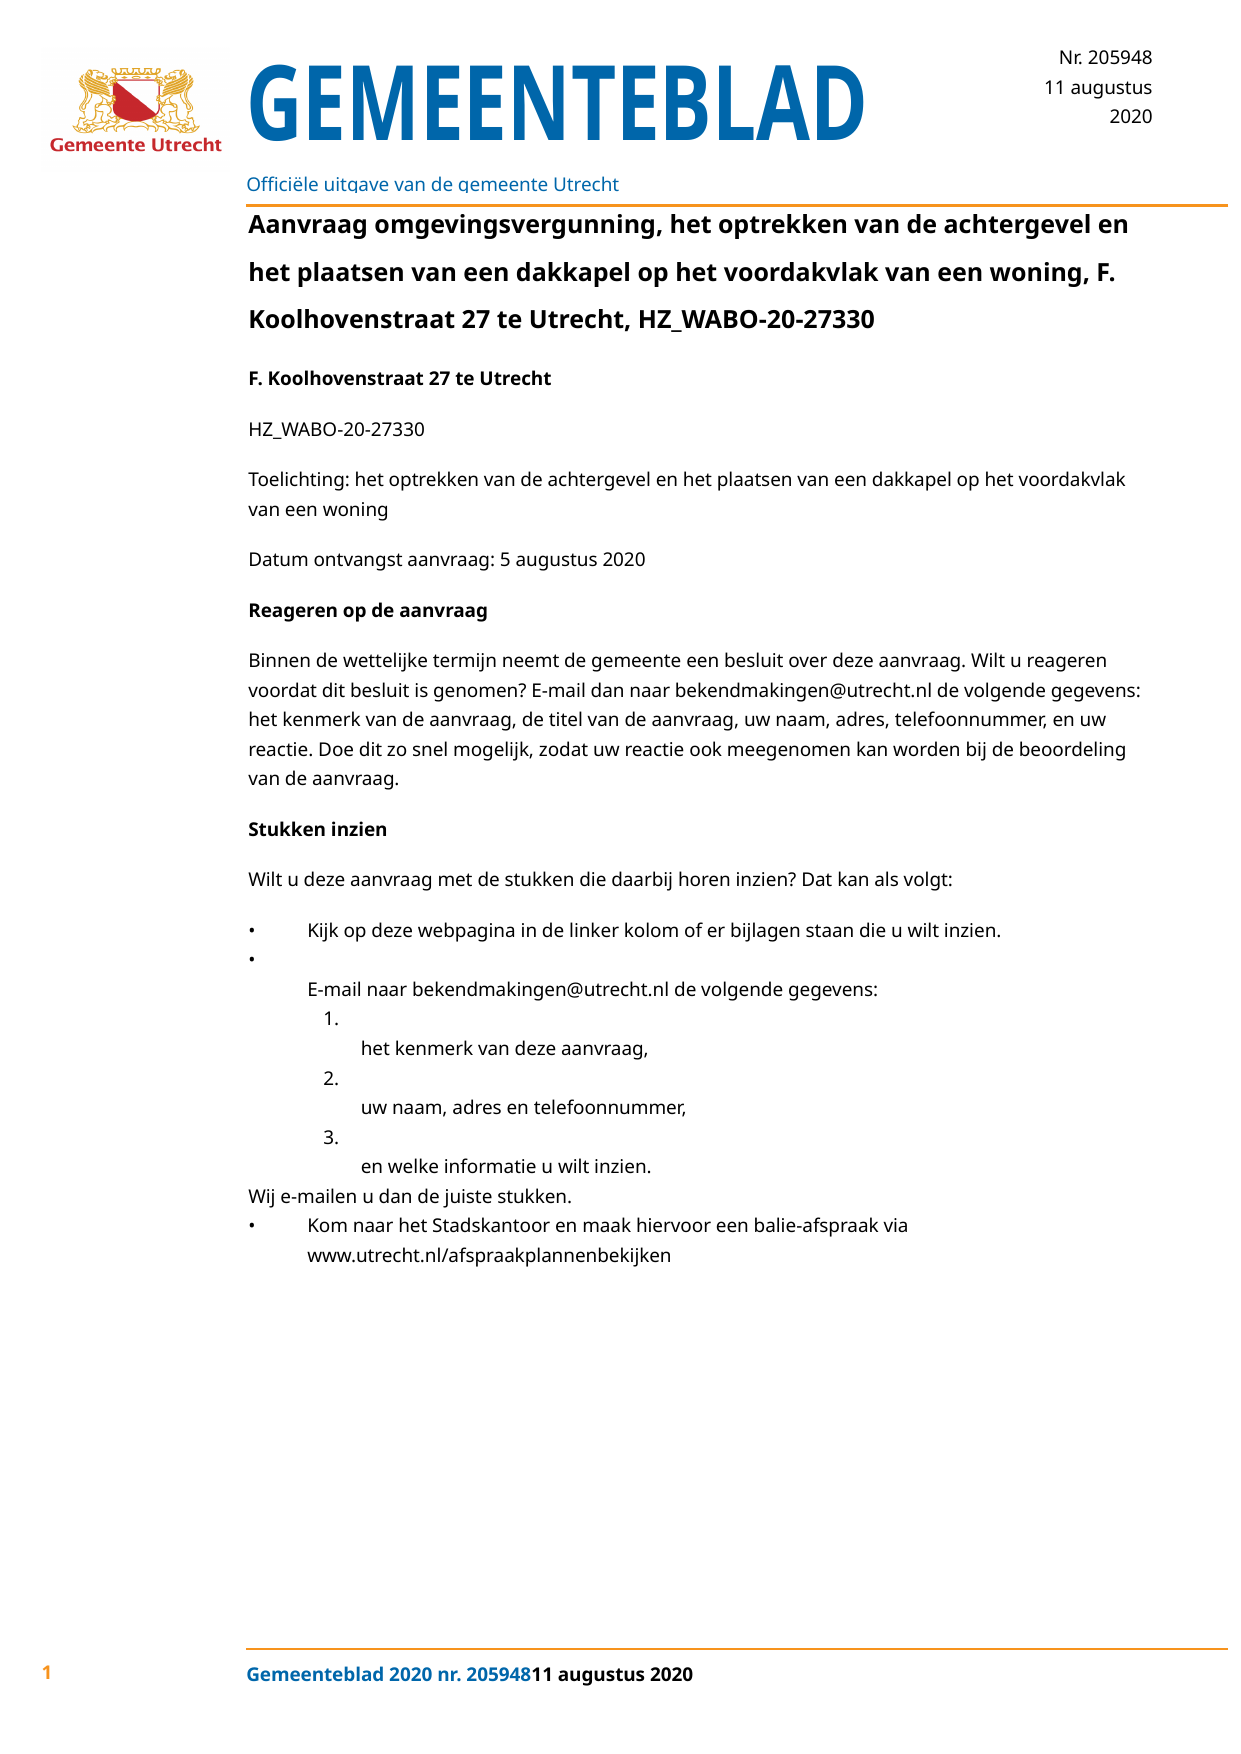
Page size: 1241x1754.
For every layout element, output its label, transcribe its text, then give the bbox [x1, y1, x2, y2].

text Stukken inzien [248, 816, 1152, 842]
text Wilt u deze aanvraag met de stukken die daarbij horen inzien? Dat kan als volgt: [248, 866, 1152, 892]
text F. Koolhovenstraat 27 te Utrecht [248, 366, 1152, 391]
list het kenmerk van deze aanvraag, [323, 1035, 1152, 1061]
list Kom naar het Stadskantoor en maak hiervoor een balie-afspraak via www.utrecht.nl/afspraakplannenbekijken [248, 1213, 1152, 1268]
text Reageren op de aanvraag [248, 597, 1152, 622]
text Wij e-mailen u dan de juiste stukken. [248, 1183, 1152, 1209]
list en welke informatie u wilt inzien. [323, 1153, 1152, 1179]
text Toelichting: het optrekken van de achtergevel en het plaatsen van een dakkapel op het voordakvlak van een woning [248, 466, 1152, 522]
text Datum ontvangst aanvraag: 5 augustus 2020 [248, 546, 1152, 572]
list Kijk op deze webpagina in de linker kolom of er bijlagen staan die u wilt inzien. [248, 917, 1152, 942]
list E-mail naar bekendmakingen@utrecht.nl de volgende gegevens: [248, 976, 1152, 1002]
text Aanvraag omgevingsvergunning, het optrekken van de achtergevel en het plaatsen van een dakkapel op het voordakvlak van een woning, F. Koolhovenstraat 27 te Utrecht, HZ_WABO-20-27330 [248, 207, 1152, 336]
text HZ_WABO-20-27330 [248, 416, 1152, 442]
text Binnen de wettelijke termijn neemt de gemeente een besluit over deze aanvraag. Wilt u reageren voordat dit besluit is genomen? E-mail dan naar bekendmakingen@utrecht.nl de volgende gegevens: het kenmerk van de aanvraag, de titel van de aanvraag, uw naam, adres, telefoonnummer, en uw reactie. Doe dit zo snel mogelijk, zodat uw reactie ook meegenomen kan worden bij de beoordeling van de aanvraag. [248, 647, 1152, 791]
picture [41, 47, 231, 172]
list uw naam, adres en telefoonnummer, [323, 1094, 1152, 1120]
